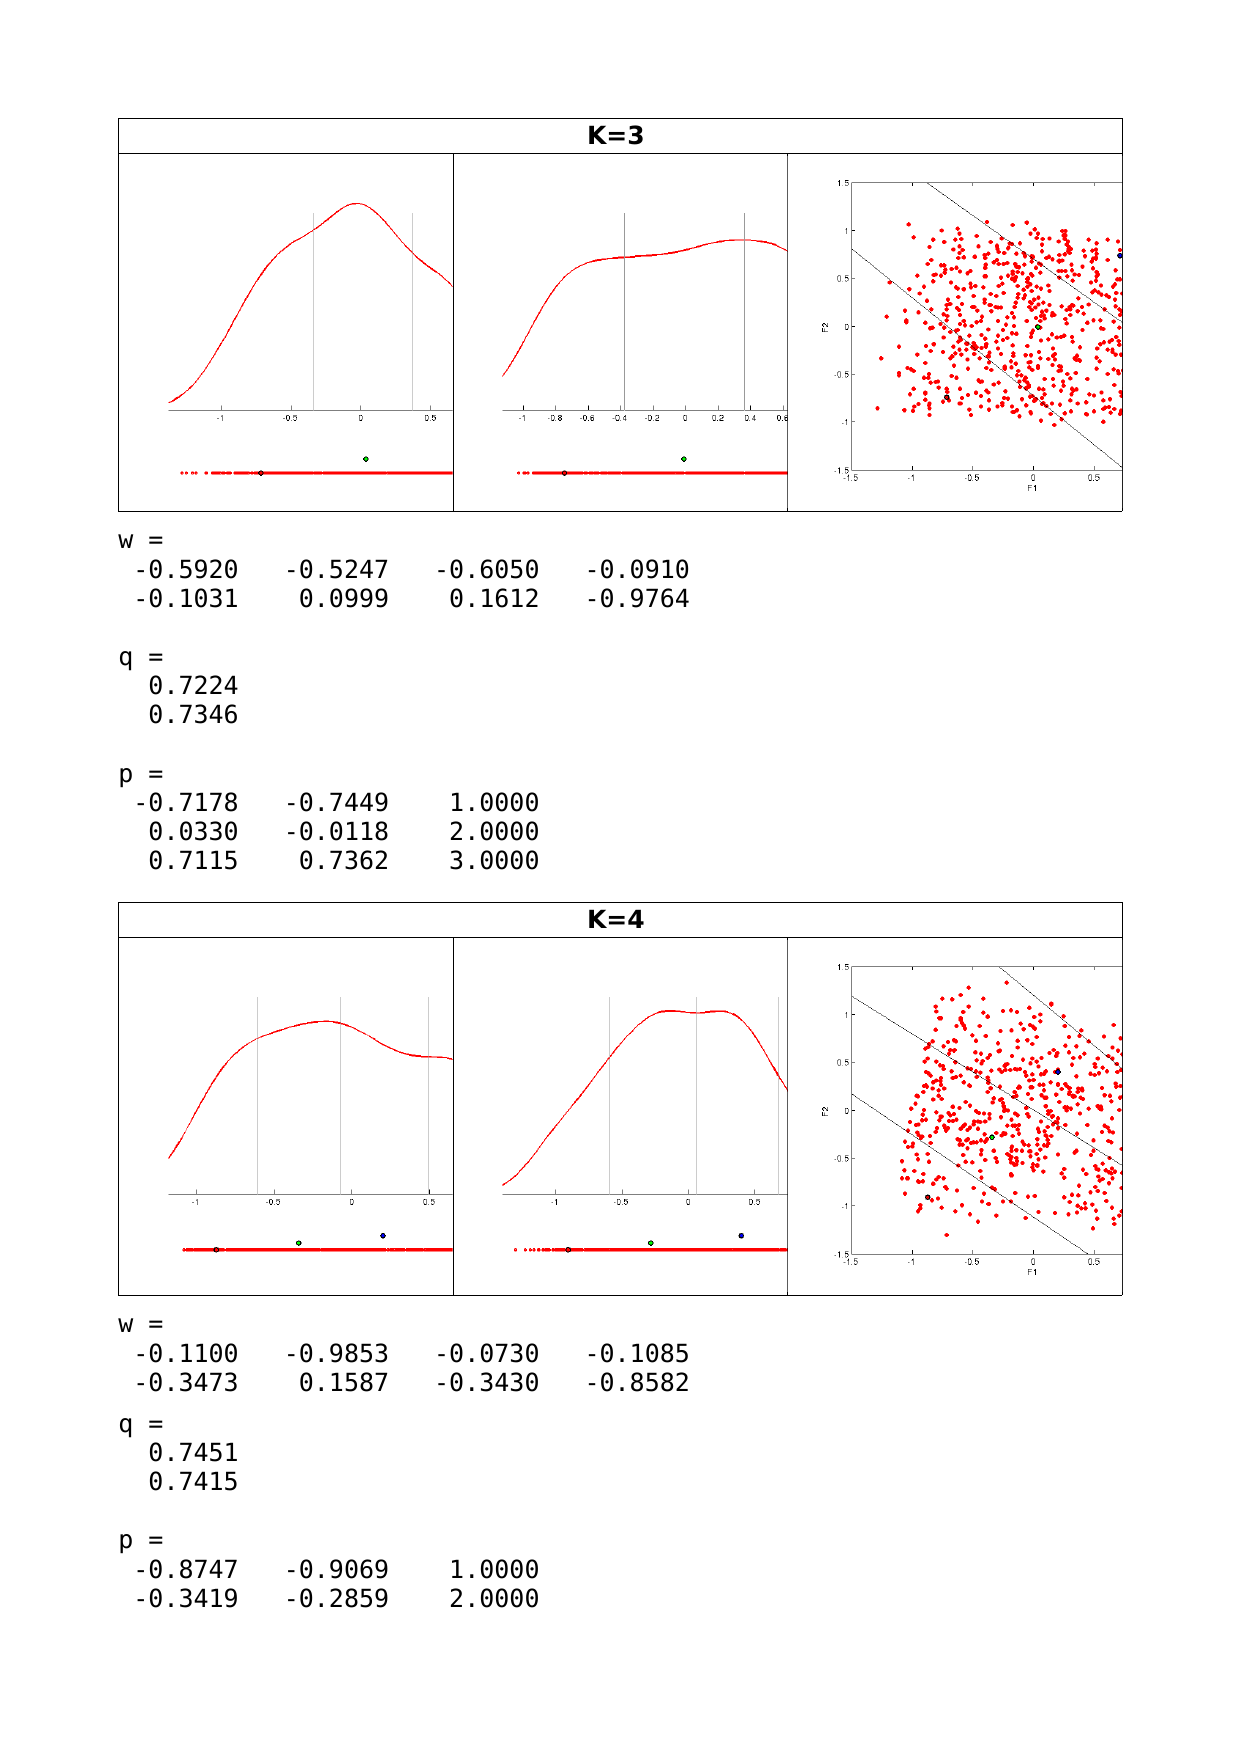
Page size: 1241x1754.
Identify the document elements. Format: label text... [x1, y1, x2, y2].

picture [121, 156, 453, 508]
table_cell [788, 154, 1122, 511]
picture [790, 940, 1123, 1292]
picture [455, 156, 788, 508]
picture [121, 940, 453, 1292]
table_header K=4 [119, 903, 1122, 937]
picture [790, 156, 1123, 508]
table_cell [119, 938, 453, 1295]
text w = -0.1100 -0.9853 -0.0730 -0.1085 -0.3473 0.1587 -0.3430 -0.8582 [118, 1310, 1122, 1397]
picture [455, 940, 788, 1292]
table_cell [454, 154, 787, 511]
table_cell [119, 154, 453, 511]
text q = 0.7451 0.7415 p = -0.8747 -0.9069 1.0000 -0.3419 -0.2859 2.0000 [118, 1409, 1122, 1613]
table_cell [788, 938, 1122, 1295]
table_cell [454, 938, 787, 1295]
text w = -0.5920 -0.5247 -0.6050 -0.0910 -0.1031 0.0999 0.1612 -0.9764 q = 0.7224 0.7346 p = -0.7178 -0.7449 1.0000 0.0330 -0.0118 2.0000 0.7115 0.7362 3.0000 [118, 526, 1122, 876]
table_header K=3 [119, 119, 1122, 153]
